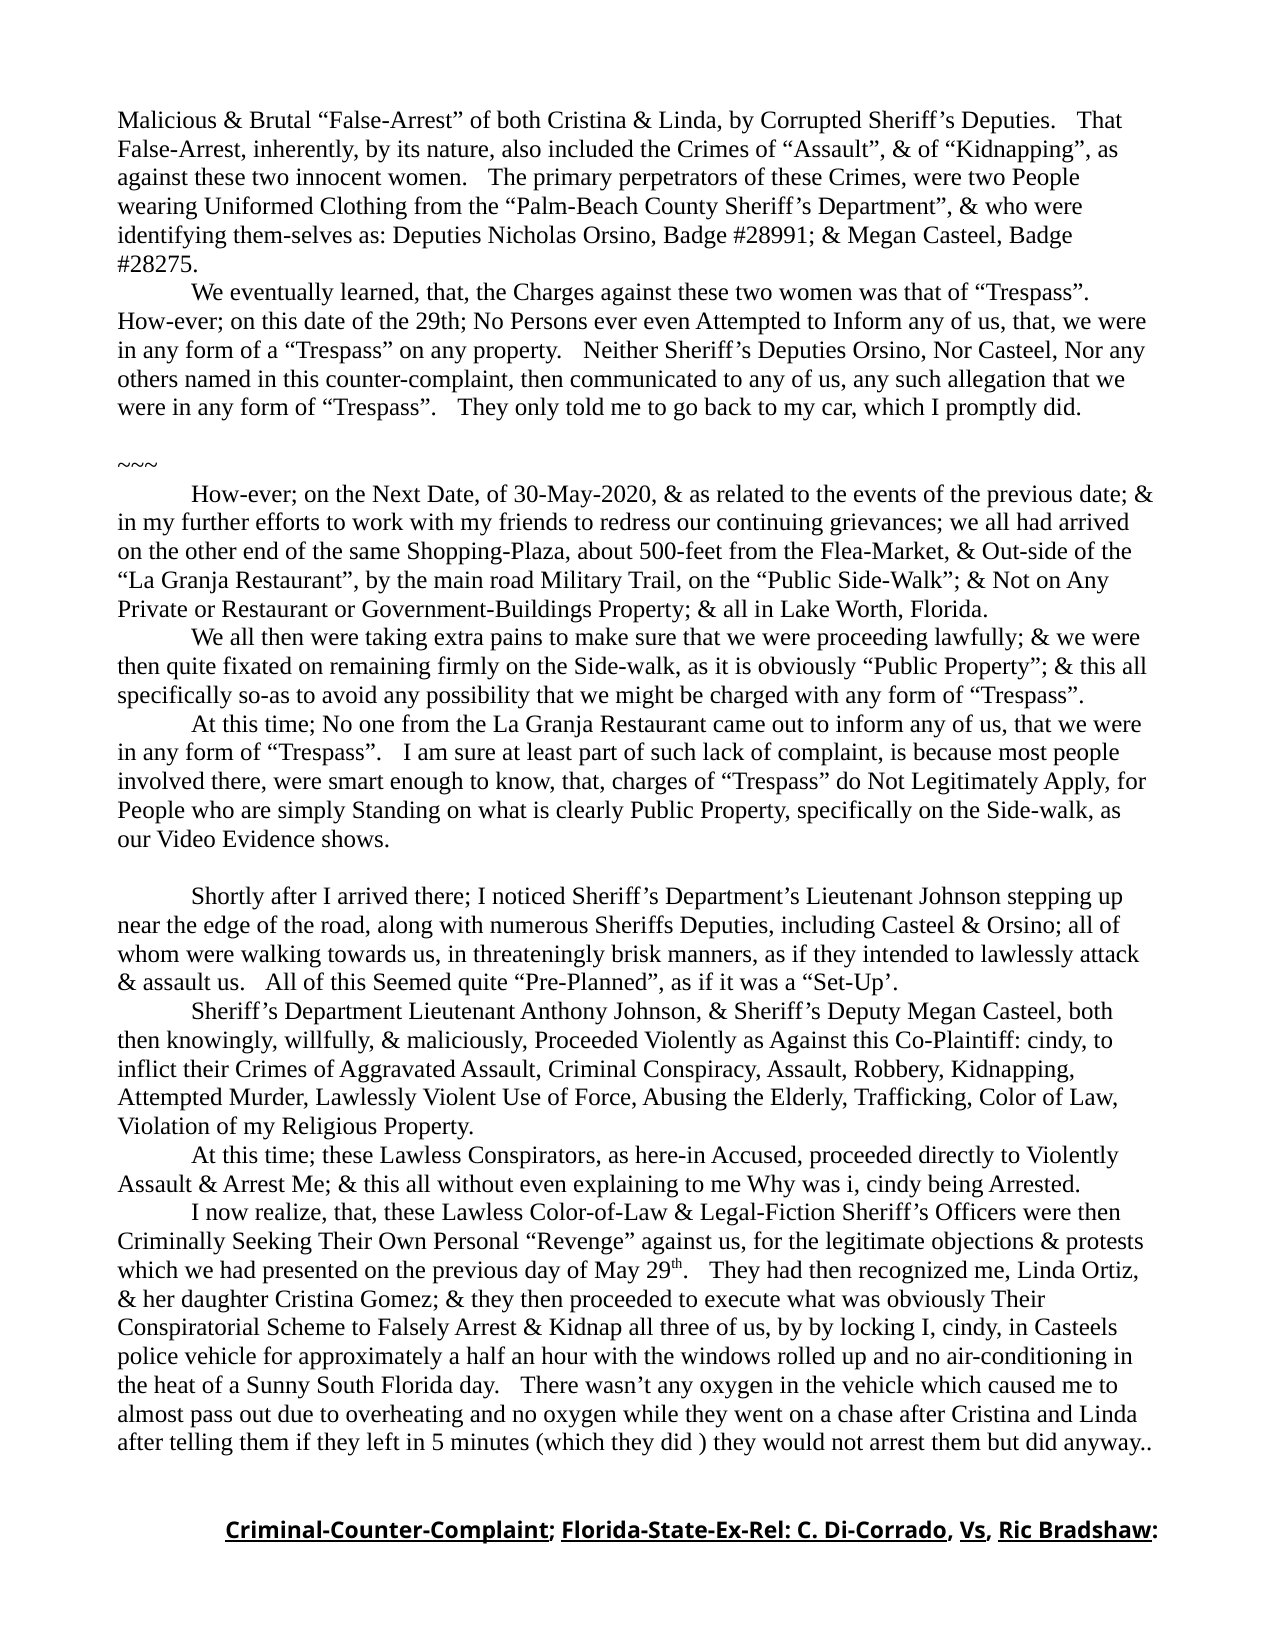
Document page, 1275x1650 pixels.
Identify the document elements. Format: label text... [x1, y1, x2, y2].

text We eventually learned, that, the Charges against these two women was that of “Trespass”. How-ever; on this date of the 29th; No Persons ever even Attempted to Inform any of us, that, we were in any form of a “Trespass” on any property. Neither Sheriff’s Deputies Orsino, Nor Casteel, Nor any others named in this counter-complaint, then communicated to any of us, any such allegation that we were in any form of “Trespass”. They only told me to go back to my car, which I promptly did. [117, 277, 1158, 421]
text I now realize, that, these Lawless Color-of-Law & Legal-Fiction Sheriff’s Officers were then Criminally Seeking Their Own Personal “Revenge” against us, for the legitimate objections & protests which we had presented on the previous day of May 29th. They had then recognized me, Linda Ortiz, & her daughter Cristina Gomez; & they then proceeded to execute what was obviously Their Conspiratorial Scheme to Falsely Arrest & Kidnap all three of us, by by locking I, cindy, in Casteels police vehicle for approximately a half an hour with the windows rolled up and no air-conditioning in the heat of a Sunny South Florida day. There wasn’t any oxygen in the vehicle which caused me to almost pass out due to overheating and no oxygen while they went on a chase after Cristina and Linda after telling them if they left in 5 minutes (which they did ) they would not arrest them but did anyway.. [117, 1197, 1158, 1456]
text ~~~ How-ever; on the Next Date, of 30-May-2020, & as related to the events of the previous date; & in my further efforts to work with my friends to redress our continuing grievances; we all had arrived on the other end of the same Shopping-Plaza, about 500-feet from the Flea-Market, & Out-side of the “La Granja Restaurant”, by the main road Military Trail, on the “Public Side-Walk”; & Not on Any Private or Restaurant or Government-Buildings Property; & all in Lake Worth, Florida. [117, 450, 1158, 622]
text Sheriff’s Department Lieutenant Anthony Johnson, & Sheriff’s Deputy Megan Casteel, both then knowingly, willfully, & maliciously, Proceeded Violently as Against this Co-Plaintiff: cindy, to inflict their Crimes of Aggravated Assault, Criminal Conspiracy, Assault, Robbery, Kidnapping, Attempted Murder, Lawlessly Violent Use of Force, Abusing the Elderly, Trafficking, Color of Law, Violation of my Religious Property. At this time; these Lawless Conspirators, as here-in Accused, proceeded directly to Violently Assault & Arrest Me; & this all without even explaining to me Why was i, cindy being Arrested. [117, 996, 1158, 1197]
text Malicious & Brutal “False-Arrest” of both Cristina & Linda, by Corrupted Sheriff’s Deputies. That False-Arrest, inherently, by its nature, also included the Crimes of “Assault”, & of “Kidnapping”, as against these two innocent women. The primary perpetrators of these Crimes, were two People wearing Uniformed Clothing from the “Palm-Beach County Sheriff’s Department”, & who were identifying them-selves as: Deputies Nicholas Orsino, Badge #28991; & Megan Casteel, Badge #28275. [117, 105, 1158, 277]
text Shortly after I arrived there; I noticed Sheriff’s Department’s Lieutenant Johnson stepping up near the edge of the road, along with numerous Sheriffs Deputies, including Casteel & Orsino; all of whom were walking towards us, in threateningly brisk manners, as if they intended to lawlessly attack & assault us. All of this Seemed quite “Pre-Planned”, as if it was a “Set-Up’. [117, 881, 1158, 996]
text We all then were taking extra pains to make sure that we were proceeding lawfully; & we were then quite fixated on remaining firmly on the Side-walk, as it is obviously “Public Property”; & this all specifically so-as to avoid any possibility that we might be charged with any form of “Trespass”. At this time; No one from the La Granja Restaurant came out to inform any of us, that we were in any form of “Trespass”. I am sure at least part of such lack of complaint, is because most people involved there, were smart enough to know, that, charges of “Trespass” do Not Legitimately Apply, for People who are simply Standing on what is clearly Public Property, specifically on the Side-walk, as our Video Evidence shows. [117, 622, 1158, 881]
